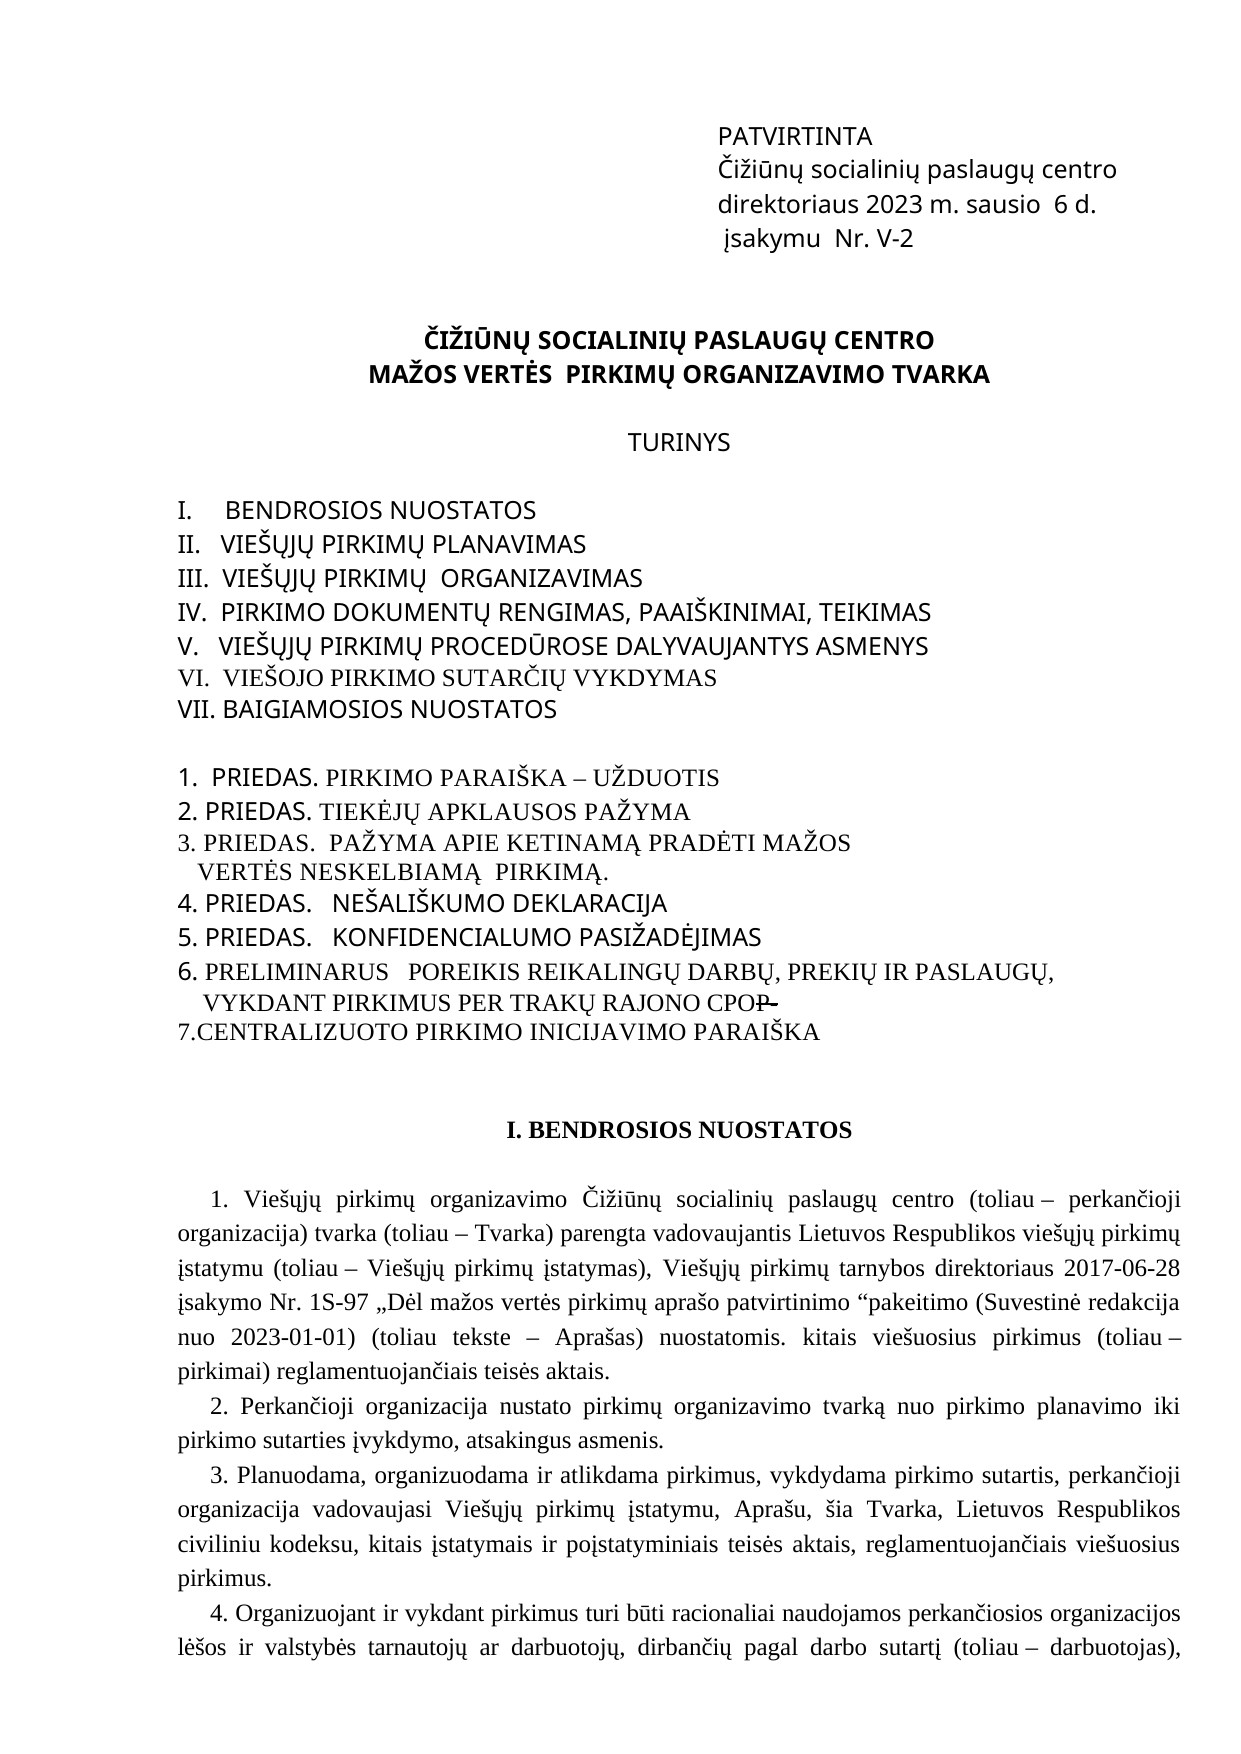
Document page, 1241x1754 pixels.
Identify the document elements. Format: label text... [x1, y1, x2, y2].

text 5. priedas. KONFIDENCIALUMO PASIŽADĖJIMAS [177, 920, 1182, 954]
text Čižiūnų socialinių paslaugų centro [582, 152, 1181, 186]
text 1. PRIEDAS. PIRKIMO PARAIŠKA – UŽDUOTIS [177, 760, 1181, 794]
text II. VIEŠŲJŲ PIRKIMŲ PLANAVIMAS [177, 527, 1181, 561]
text PATVIRTINTA [582, 118, 1181, 152]
text 4. Organizuojant ir vykdant pirkimus turi būti racionaliai naudojamos perkančiosios organizacijos lėšos ir valstybės tarnautojų ar darbuotojų, dirbančių pagal darbo sutartį (toliau – darbuotojas), [177, 1598, 1181, 1661]
text TURINYS [177, 425, 1181, 459]
text VI. VIEŠOJO PIRKIMO SUTARČIŲ VYKDYMAS [177, 663, 1181, 692]
text I. BENDROSIOS NUOSTATOS [177, 493, 1181, 527]
text III. VIEŠŲJŲ PIRKIMŲ ORGANIZAVIMAS [177, 561, 1181, 595]
text VERTĖS NESKELBIAMĄ PIRKIMĄ. [177, 857, 1181, 886]
text VII. BAIGIAMOSIOS NUOSTATOS [177, 692, 1181, 726]
text I. BENDROSIOS NUOSTATOS [177, 1115, 1181, 1144]
text direktoriaus 2023 m. sausio 6 d. [582, 186, 1181, 220]
text IV. PIRKIMO DOKUMENTŲ RENGIMAS, PAAIŠKINIMAI, TEIKIMAS [177, 595, 1181, 629]
text ČIŽIŪNŲ SOCIALINIŲ PASLAUGŲ CENTRO [177, 322, 1181, 357]
text 2. Perkančioji organizacija nustato pirkimų organizavimo tvarką nuo pirkimo planavimo iki pirkimo sutarties įvykdymo, atsakingus asmenis. [177, 1391, 1181, 1454]
text 2. priedas. TIEKĖJŲ APKLAUSOS PAŽYMA [177, 794, 1181, 828]
text 3. Planuodama, organizuodama ir atlikdama pirkimus, vykdydama pirkimo sutartis, perkančioji organizacija vadovaujasi Viešųjų pirkimų įstatymu, Aprašu, šia Tvarka, Lietuvos Respublikos civiliniu kodeksu, kitais įstatymais ir poįstatyminiais teisės aktais, reglamentuojančiais viešuosius pirkimus. [177, 1460, 1181, 1592]
text 1. Viešųjų pirkimų organizavimo Čižiūnų socialinių paslaugų centro (toliau – perkančioji organizacija) tvarka (toliau – Tvarka) parengta vadovaujantis Lietuvos Respublikos viešųjų pirkimų įstatymu (toliau – Viešųjų pirkimų įstatymas), Viešųjų pirkimų tarnybos direktoriaus 2017-06-28 įsakymo Nr. 1S-97 „Dėl mažos vertės pirkimų aprašo patvirtinimo “pakeitimo (Suvestinė redakcija nuo 2023-01-01) (toliau tekste – Aprašas) nuostatomis. kitais viešuosius pirkimus (toliau – pirkimai) reglamentuojančiais teisės aktais. [177, 1184, 1181, 1385]
text MAŽOS VERTĖS PIRKIMŲ ORGANIZAVIMO TVARKA [177, 357, 1181, 391]
text vykdant pirkimus Per trakų rajono cpop- [177, 988, 1181, 1017]
text V. VIEŠŲJŲ PIRKIMŲ PROCEDŪROSE DALYVAUJANTYS ASMENYS [177, 629, 1181, 663]
text 6. preliminarus poreIkis reikalingų darbų, prekių ir paslaugų, [177, 954, 1181, 988]
text 4. PRIEDAS. NEŠALIŠKUMO DEKLARACIJA [177, 886, 1181, 920]
text 3. PRIEDAS. PAŽYMA APIE KETINAMĄ PRADĖTI MAŽOS [177, 828, 1181, 857]
text įsakymu Nr. V-2 [582, 220, 1181, 254]
text 7.CENTRALIZUOTO PIRKIMO INICIJAVIMO PARAIŠKA [177, 1017, 1181, 1045]
